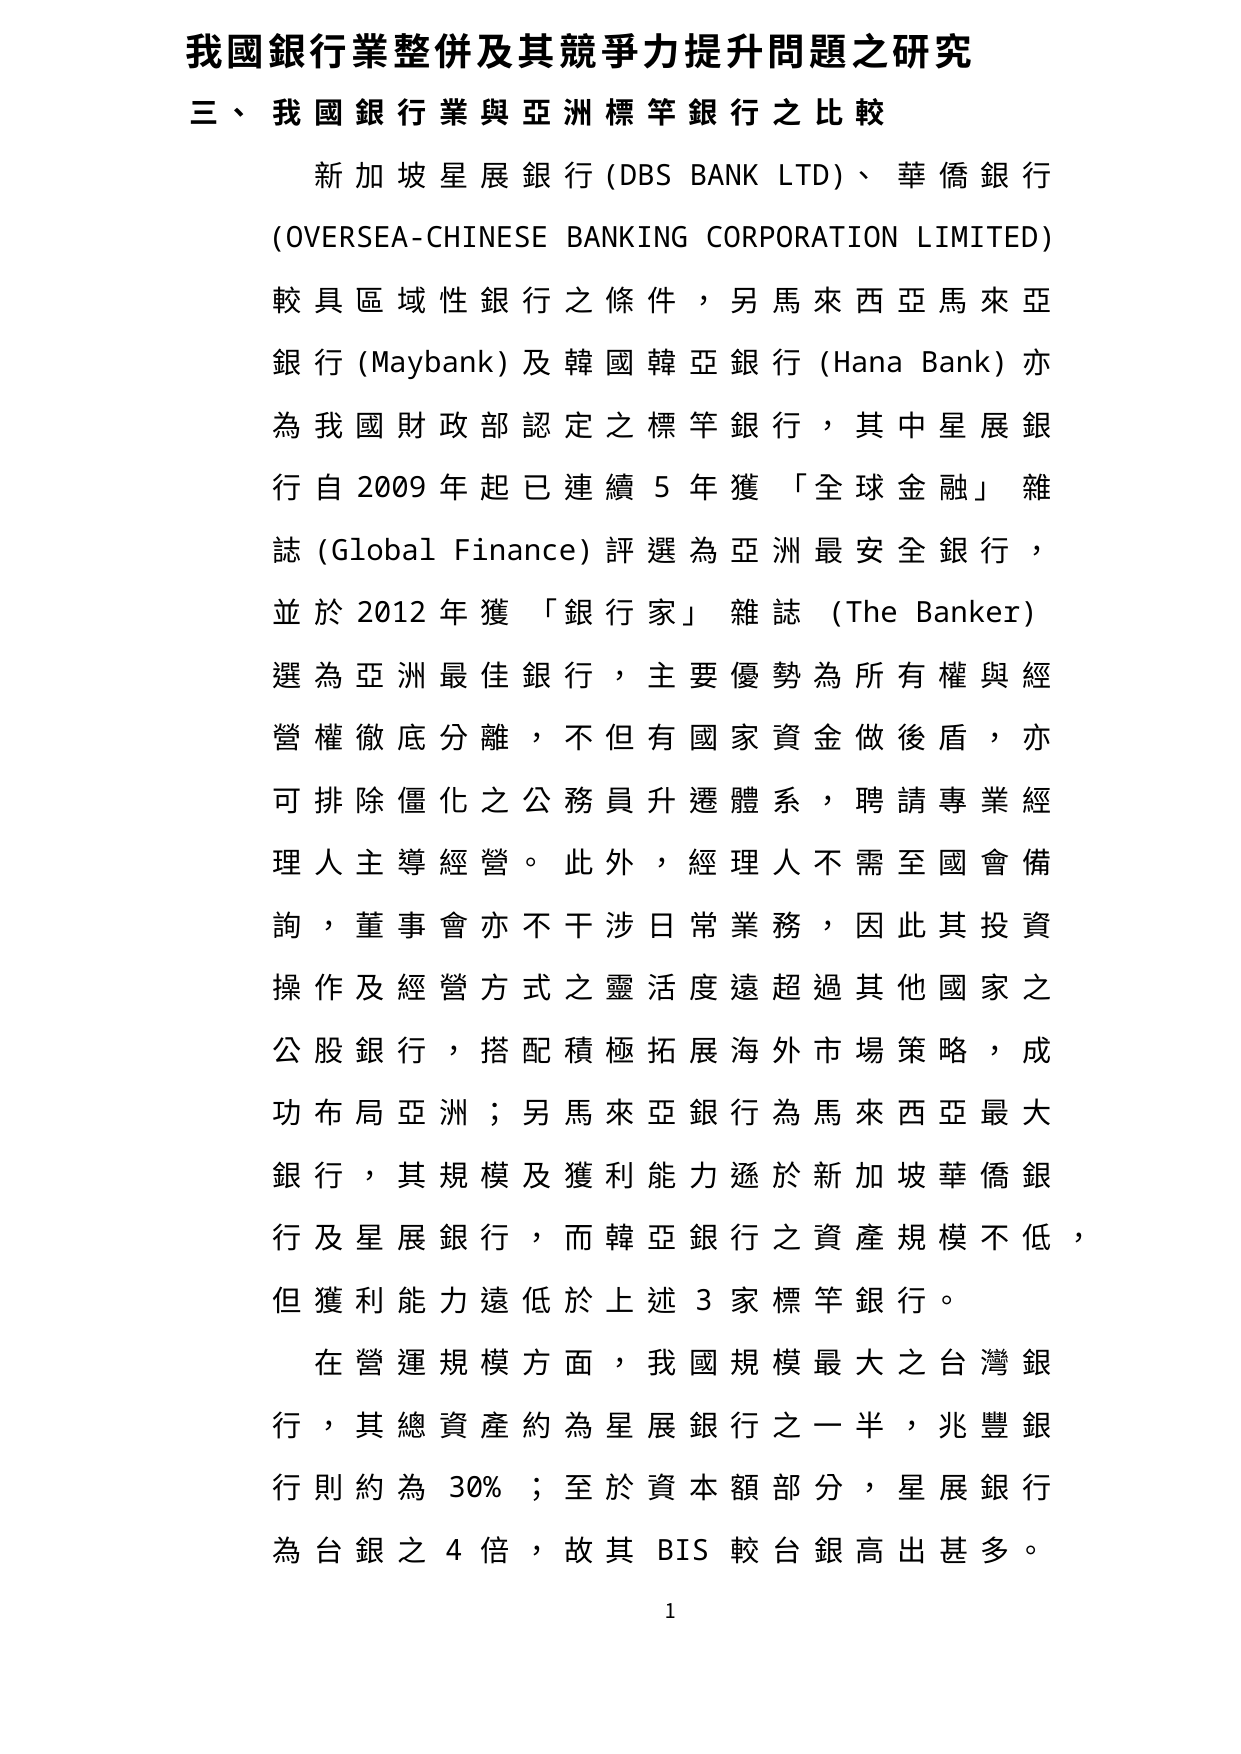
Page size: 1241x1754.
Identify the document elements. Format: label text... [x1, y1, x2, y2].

text 三、我國銀行業與亞洲標竿銀行之比較 [183, 69, 1058, 132]
text 我國銀行業整併及其競爭力提升問題之研究 [183, 7, 1058, 69]
text 新加坡星展銀行(DBS BANK LTD)、華僑銀行(OVERSEA-CHINESE BANKING CORPORATION LIMITED)較具區域性銀行之條件，另馬來西亞馬來亞銀行(Maybank)及韓國韓亞銀行(Hana Bank)亦為我國財政部認定之標竿銀行，其中星展銀行自2009年起已連續5年獲「全球金融」雜誌(Global Finance)評選為亞洲最安全銀行，並於2012年獲「銀行家」雜誌(The Banker)選為亞洲最佳銀行，主要優勢為所有權與經營權徹底分離，不但有國家資金做後盾，亦可排除僵化之公務員升遷體系，聘請專業經理人主導經營。此外，經理人不需至國會備詢，董事會亦不干涉日常業務，因此其投資操作及經營方式之靈活度遠超過其他國家之公股銀行，搭配積極拓展海外市場策略，成功布局亞洲；另馬來亞銀行為馬來西亞最大銀行，其規模及獲利能力遜於新加坡華僑銀行及星展銀行，而韓亞銀行之資產規模不低，但獲利能力遠低於上述3家標竿銀行。 [242, 132, 1058, 1319]
text 在營運規模方面，我國規模最大之台灣銀行，其總資產約為星展銀行之一半，兆豐銀行則約為30%；至於資本額部分，星展銀行為台銀之4倍，故其BIS較台銀高出甚多。 [242, 1319, 1058, 1569]
